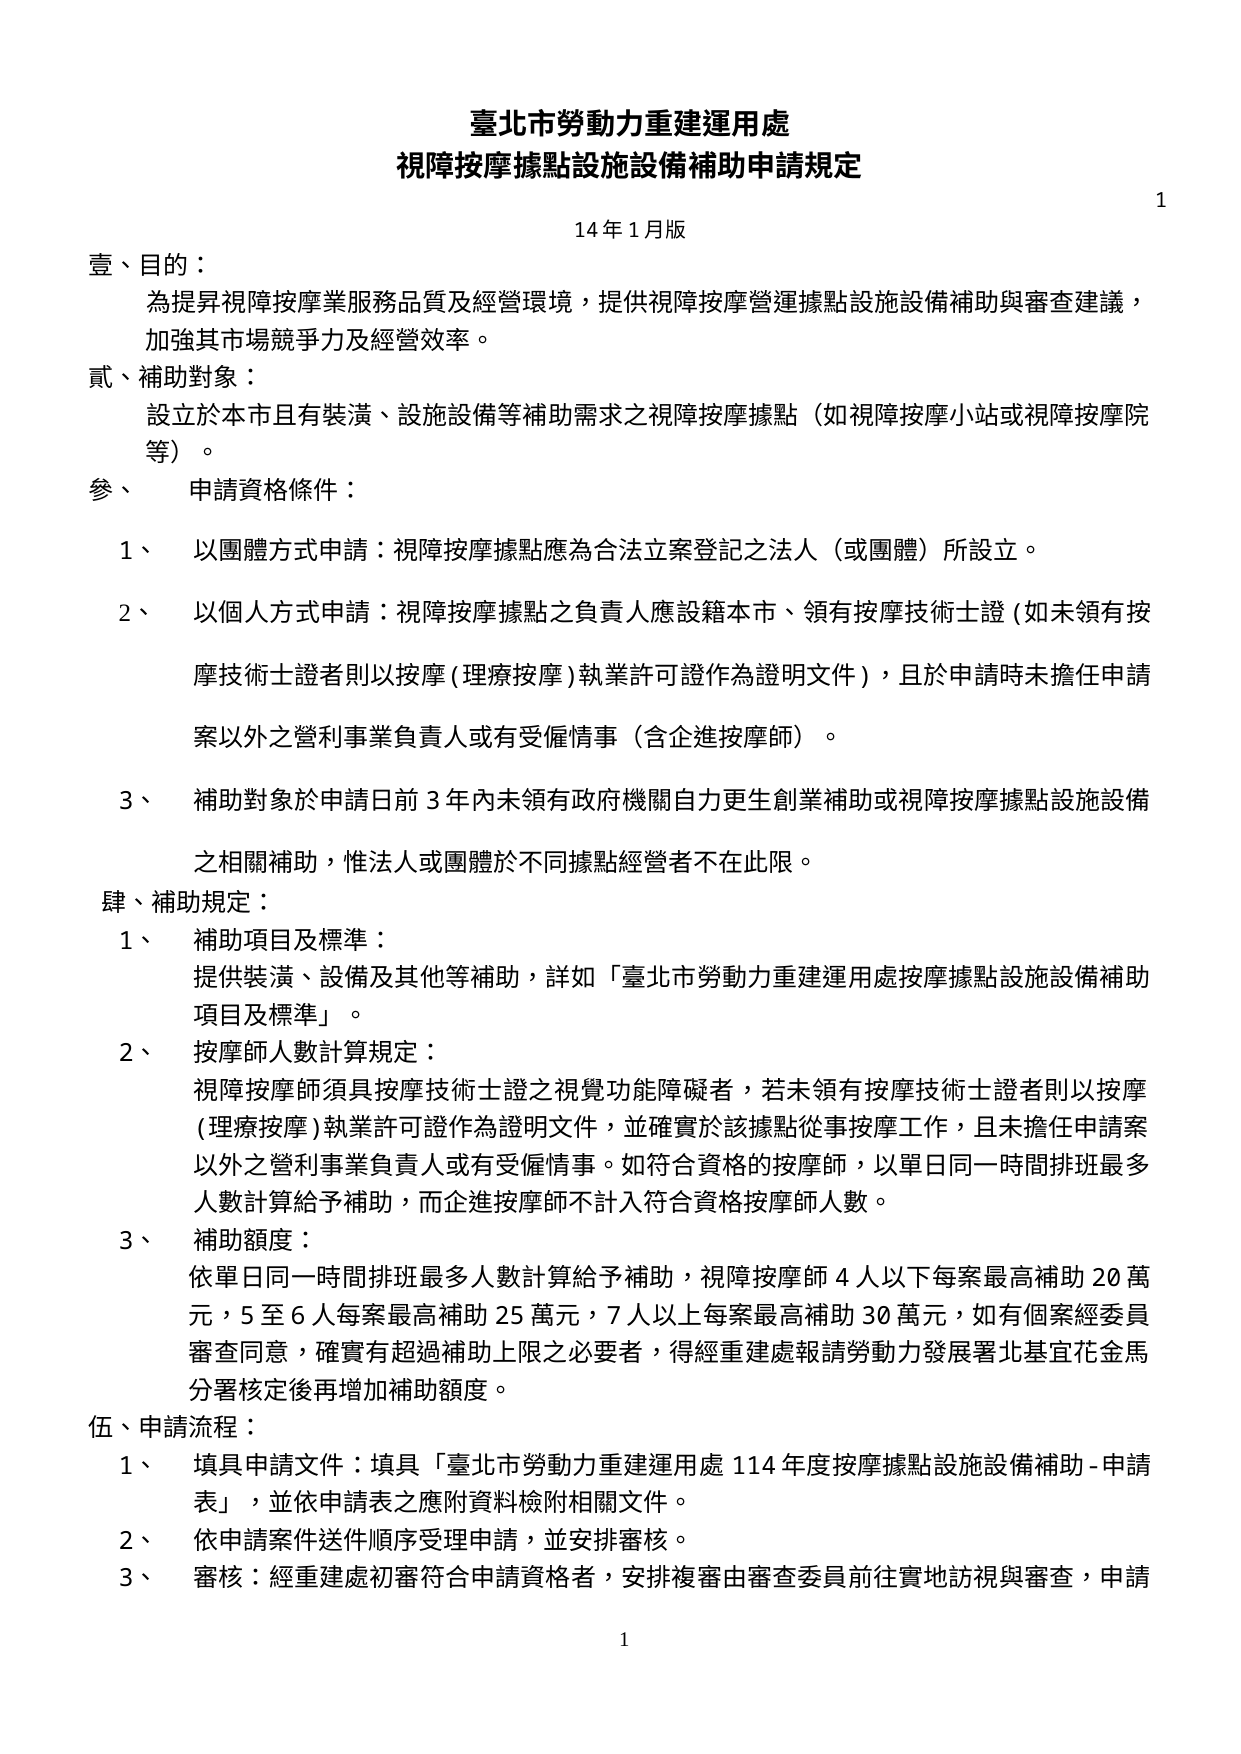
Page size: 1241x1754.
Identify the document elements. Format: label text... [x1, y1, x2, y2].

list 補助額度： [118, 1219, 1152, 1257]
text 貳、補助對象： [89, 357, 1152, 394]
list 補助對象於申請日前3年內未領有政府機關自力更生創業補助或視障按摩據點設施設備之相關補助，惟法人或團體於不同據點經營者不在此限。 [118, 757, 1152, 882]
text 肆、補助規定： [89, 882, 1152, 919]
text 為提昇視障按摩業服務品質及經營環境，提供視障按摩營運據點設施設備補助與審查建議，加強其市場競爭力及經營效率。 [145, 282, 1152, 357]
text 視障按摩師須具按摩技術士證之視覺功能障礙者，若未領有按摩技術士證者則以按摩(理療按摩)執業許可證作為證明文件，並確實於該據點從事按摩工作，且未擔任申請案以外之營利事業負責人或有受僱情事。如符合資格的按摩師，以單日同一時間排班最多人數計算給予補助，而企進按摩師不計入符合資格按摩師人數。 [193, 1069, 1152, 1219]
list 審核：經重建處初審符合申請資格者，安排複審由審查委員前往實地訪視與審查，申請 [118, 1557, 1152, 1594]
text 提供裝潢、設備及其他等補助，詳如「臺北市勞動力重建運用處按摩據點設施設備補助項目及標準」。 [193, 957, 1152, 1032]
list 以個人方式申請：視障按摩據點之負責人應設籍本市、領有按摩技術士證(如未領有按摩技術士證者則以按摩(理療按摩)執業許可證作為證明文件)，且於申請時未擔任申請案以外之營利事業負責人或有受僱情事（含企進按摩師）。 [118, 569, 1152, 757]
text 壹、目的： [89, 244, 1152, 282]
text 臺北市勞動力重建運用處 [89, 101, 1170, 143]
list 補助項目及標準： [118, 919, 1152, 957]
text 伍、申請流程： [89, 1407, 1152, 1444]
text 依單日同一時間排班最多人數計算給予補助，視障按摩師4人以下每案最高補助20萬元，5至6人每案最高補助25萬元，7人以上每案最高補助30萬元，如有個案經委員審查同意，確實有超過補助上限之必要者，得經重建處報請勞動力發展署北基宜花金馬分署核定後再增加補助額度。 [189, 1257, 1152, 1407]
text 設立於本市且有裝潢、設施設備等補助需求之視障按摩據點（如視障按摩小站或視障按摩院等）。 [145, 394, 1152, 469]
list 申請資格條件： [89, 469, 1152, 507]
list 按摩師人數計算規定： [118, 1032, 1152, 1069]
text 114年1月版 [89, 185, 1170, 244]
list 以團體方式申請：視障按摩據點應為合法立案登記之法人（或團體）所設立。 [118, 507, 1152, 569]
text 視障按摩據點設施設備補助申請規定 [89, 143, 1170, 185]
list 依申請案件送件順序受理申請，並安排審核。 [118, 1519, 1152, 1557]
list 填具申請文件：填具「臺北市勞動力重建運用處114年度按摩據點設施設備補助-申請表」，並依申請表之應附資料檢附相關文件。 [118, 1444, 1152, 1519]
